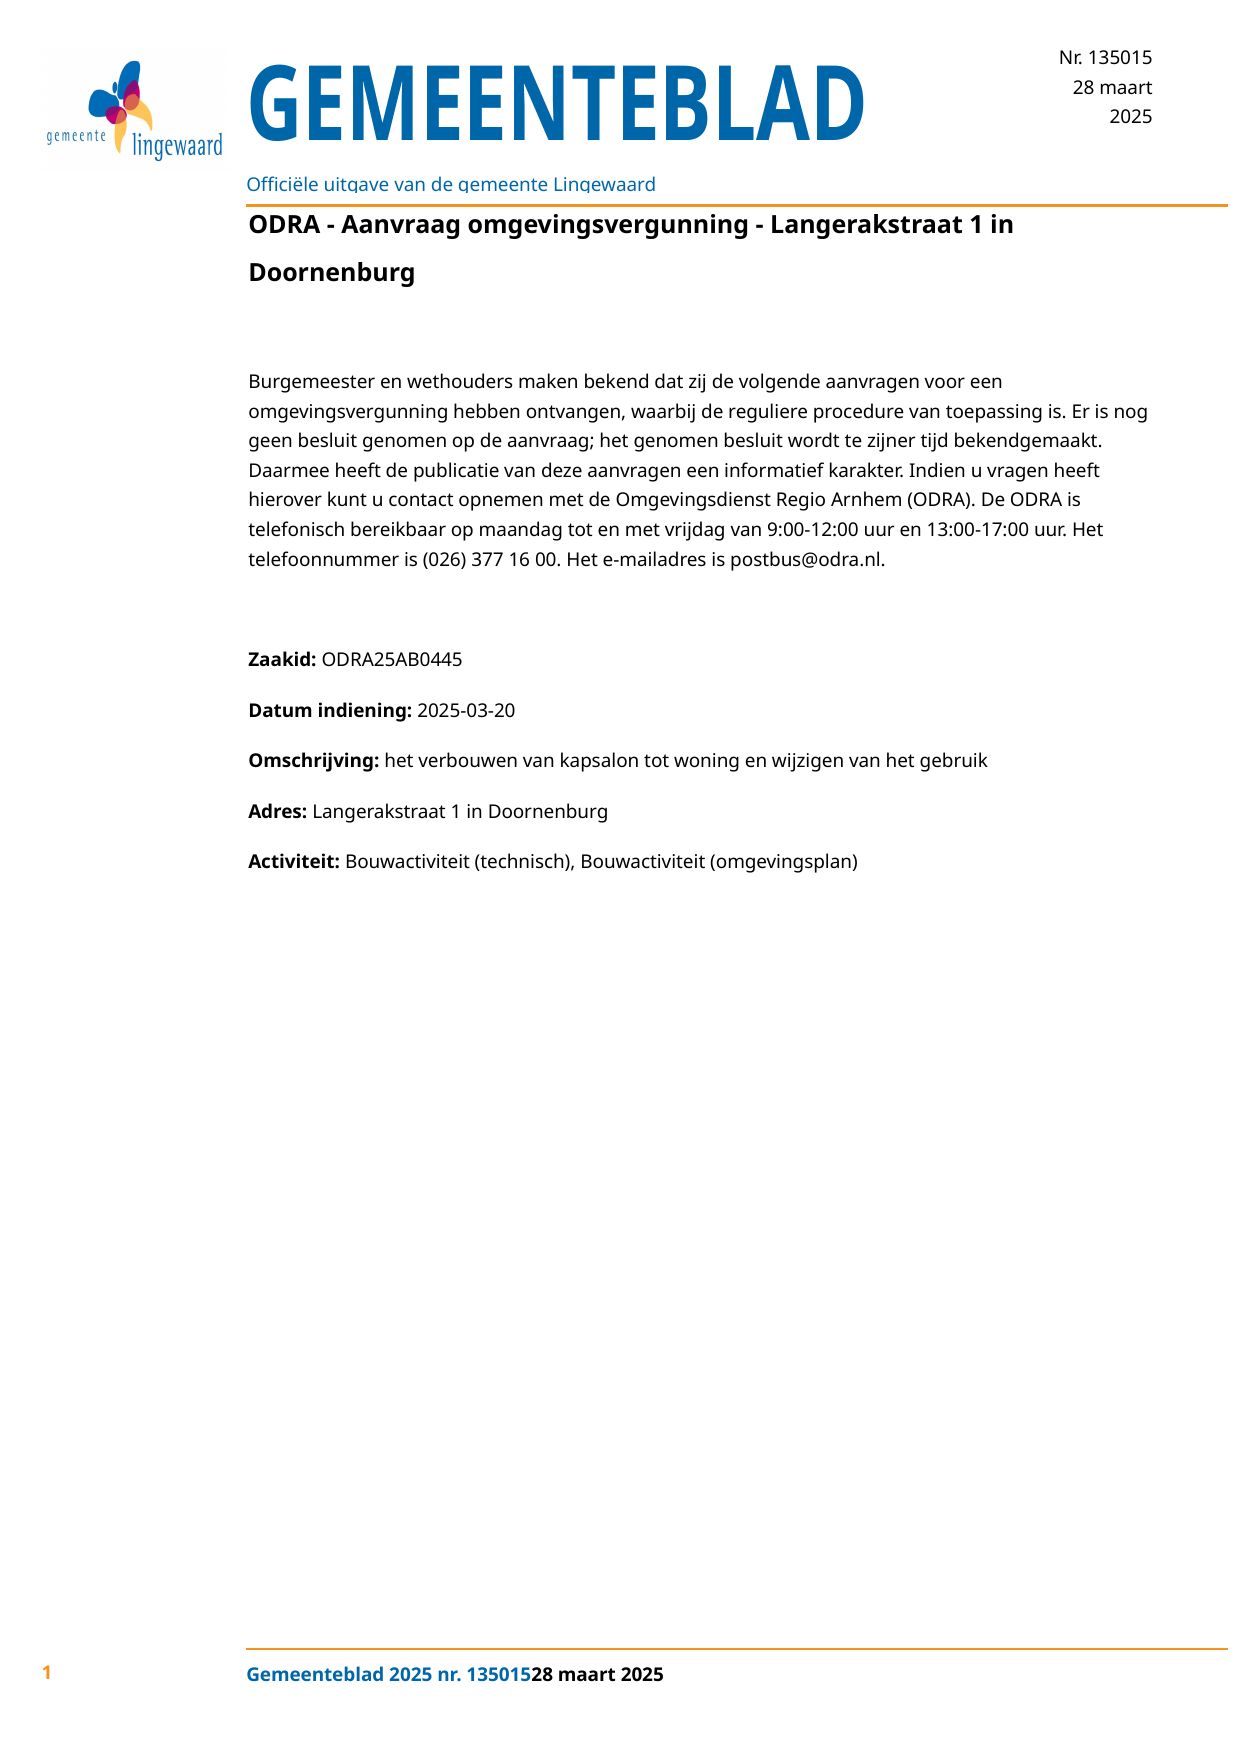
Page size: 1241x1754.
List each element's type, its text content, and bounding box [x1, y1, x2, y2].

text ODRA - Aanvraag omgevingsvergunning - Langerakstraat 1 in Doornenburg [248, 207, 1152, 288]
text Datum indiening: 2025-03-20 [248, 697, 1152, 723]
text Omschrijving: het verbouwen van kapsalon tot woning en wijzigen van het gebruik [248, 747, 1152, 773]
picture [41, 47, 231, 172]
text Burgemeester en wethouders maken bekend dat zij de volgende aanvragen voor een omgevingsvergunning hebben ontvangen, waarbij de reguliere procedure van toepassing is. Er is nog geen besluit genomen op de aanvraag; het genomen besluit wordt te zijner tijd bekendgemaakt. Daarmee heeft de publicatie van deze aanvragen een informatief karakter. Indien u vragen heeft hierover kunt u contact opnemen met de Omgevingsdienst Regio Arnhem (ODRA). De ODRA is telefonisch bereikbaar op maandag tot en met vrijdag van 9:00-12:00 uur en 13:00-17:00 uur. Het telefoonnummer is (026) 377 16 00. Het e-mailadres is postbus@odra.nl. [248, 368, 1152, 572]
text Activiteit: Bouwactiviteit (technisch), Bouwactiviteit (omgevingsplan) [248, 848, 1152, 874]
text Adres: Langerakstraat 1 in Doornenburg [248, 798, 1152, 824]
text Zaakid: ODRA25AB0445 [248, 647, 1152, 672]
